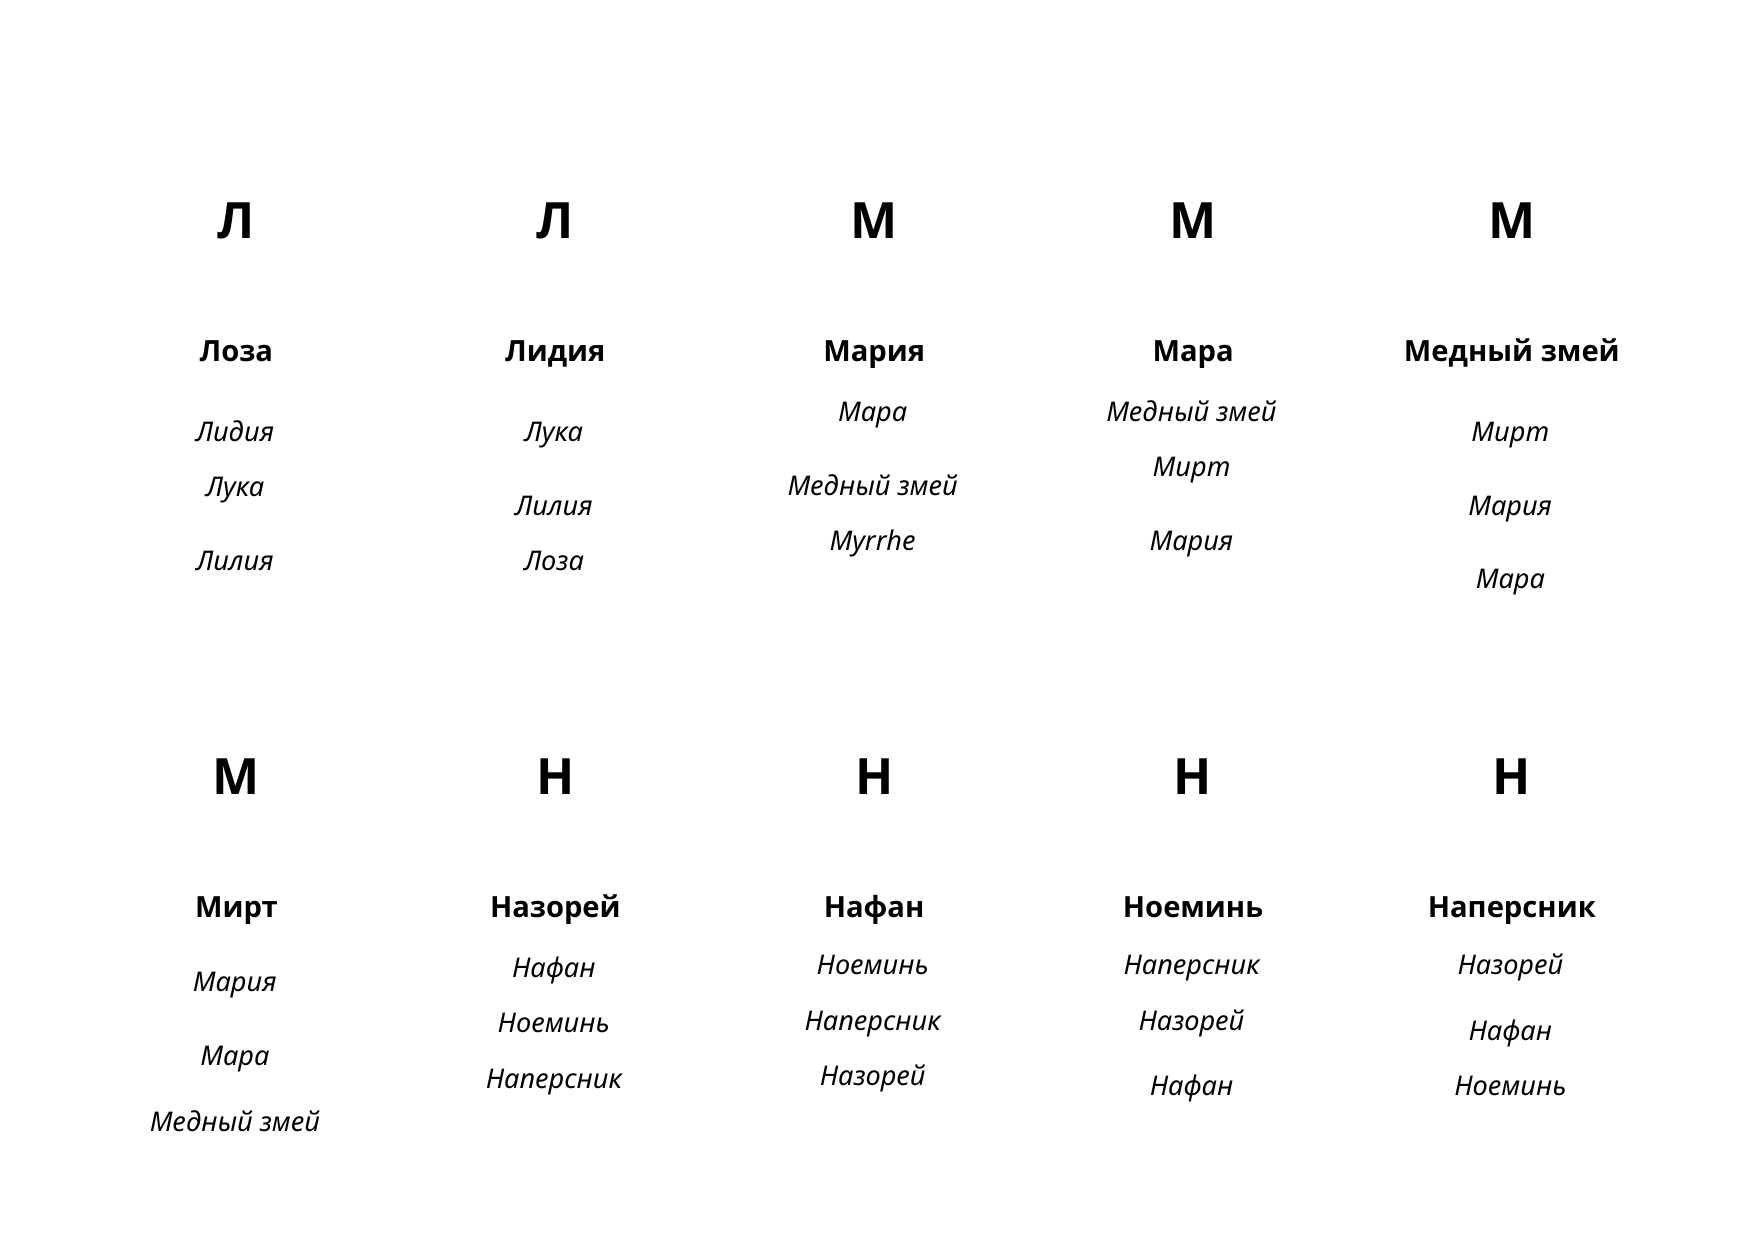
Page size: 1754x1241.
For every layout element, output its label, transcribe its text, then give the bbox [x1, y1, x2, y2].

text Медный змей [93, 1102, 379, 1139]
text Нафан [731, 886, 1017, 926]
subtitle М [1369, 185, 1654, 253]
text Медный змей [1050, 392, 1336, 429]
subtitle Мара [93, 1036, 379, 1073]
subtitle Мара [731, 392, 1017, 429]
subtitle Мирт [1050, 448, 1336, 484]
text Myrrhe [731, 521, 1017, 558]
text Наперсник [412, 1059, 698, 1096]
subtitle Мария [1050, 521, 1336, 558]
subtitle М [1050, 185, 1336, 253]
subtitle Н [1369, 741, 1654, 809]
subtitle Назорей [1369, 946, 1654, 982]
subtitle Н [731, 741, 1017, 809]
text Ноеминь [1369, 1067, 1654, 1103]
subtitle Н [1050, 741, 1336, 809]
subtitle Мирт [93, 886, 379, 926]
text Ноеминь [731, 946, 1017, 982]
subtitle Лука [93, 467, 379, 504]
subtitle Л [93, 185, 379, 253]
subtitle М [93, 741, 379, 809]
text Лоза [93, 330, 379, 370]
text Лоза [412, 541, 698, 578]
text Нафан [1050, 1067, 1336, 1103]
text Наперсник [731, 1001, 1017, 1038]
subtitle Мара [1369, 560, 1654, 597]
subtitle Н [412, 741, 698, 809]
subtitle Мария [93, 963, 379, 999]
text Медный змей [731, 466, 1017, 503]
subtitle Мария [1369, 486, 1654, 523]
text Лилия [412, 486, 698, 523]
text Наперсник [1369, 886, 1654, 926]
subtitle М [731, 185, 1017, 253]
text Ноеминь [1050, 886, 1336, 926]
subtitle Мара [1050, 330, 1336, 370]
text Лидия [412, 330, 698, 370]
text Нафан [1369, 1011, 1654, 1048]
text Наперсник [1050, 946, 1336, 982]
subtitle Назорей [1050, 1001, 1336, 1038]
subtitle Назорей [731, 1056, 1017, 1093]
subtitle Л [412, 185, 698, 253]
text Лидия [93, 412, 379, 449]
subtitle Мирт [1369, 412, 1654, 449]
text Нафан [412, 948, 698, 985]
text Лилия [93, 541, 379, 578]
subtitle Мария [731, 330, 1017, 370]
text Медный змей [1369, 330, 1654, 370]
text Ноеминь [412, 1004, 698, 1041]
subtitle Назорей [412, 886, 698, 926]
subtitle Лука [412, 412, 698, 449]
